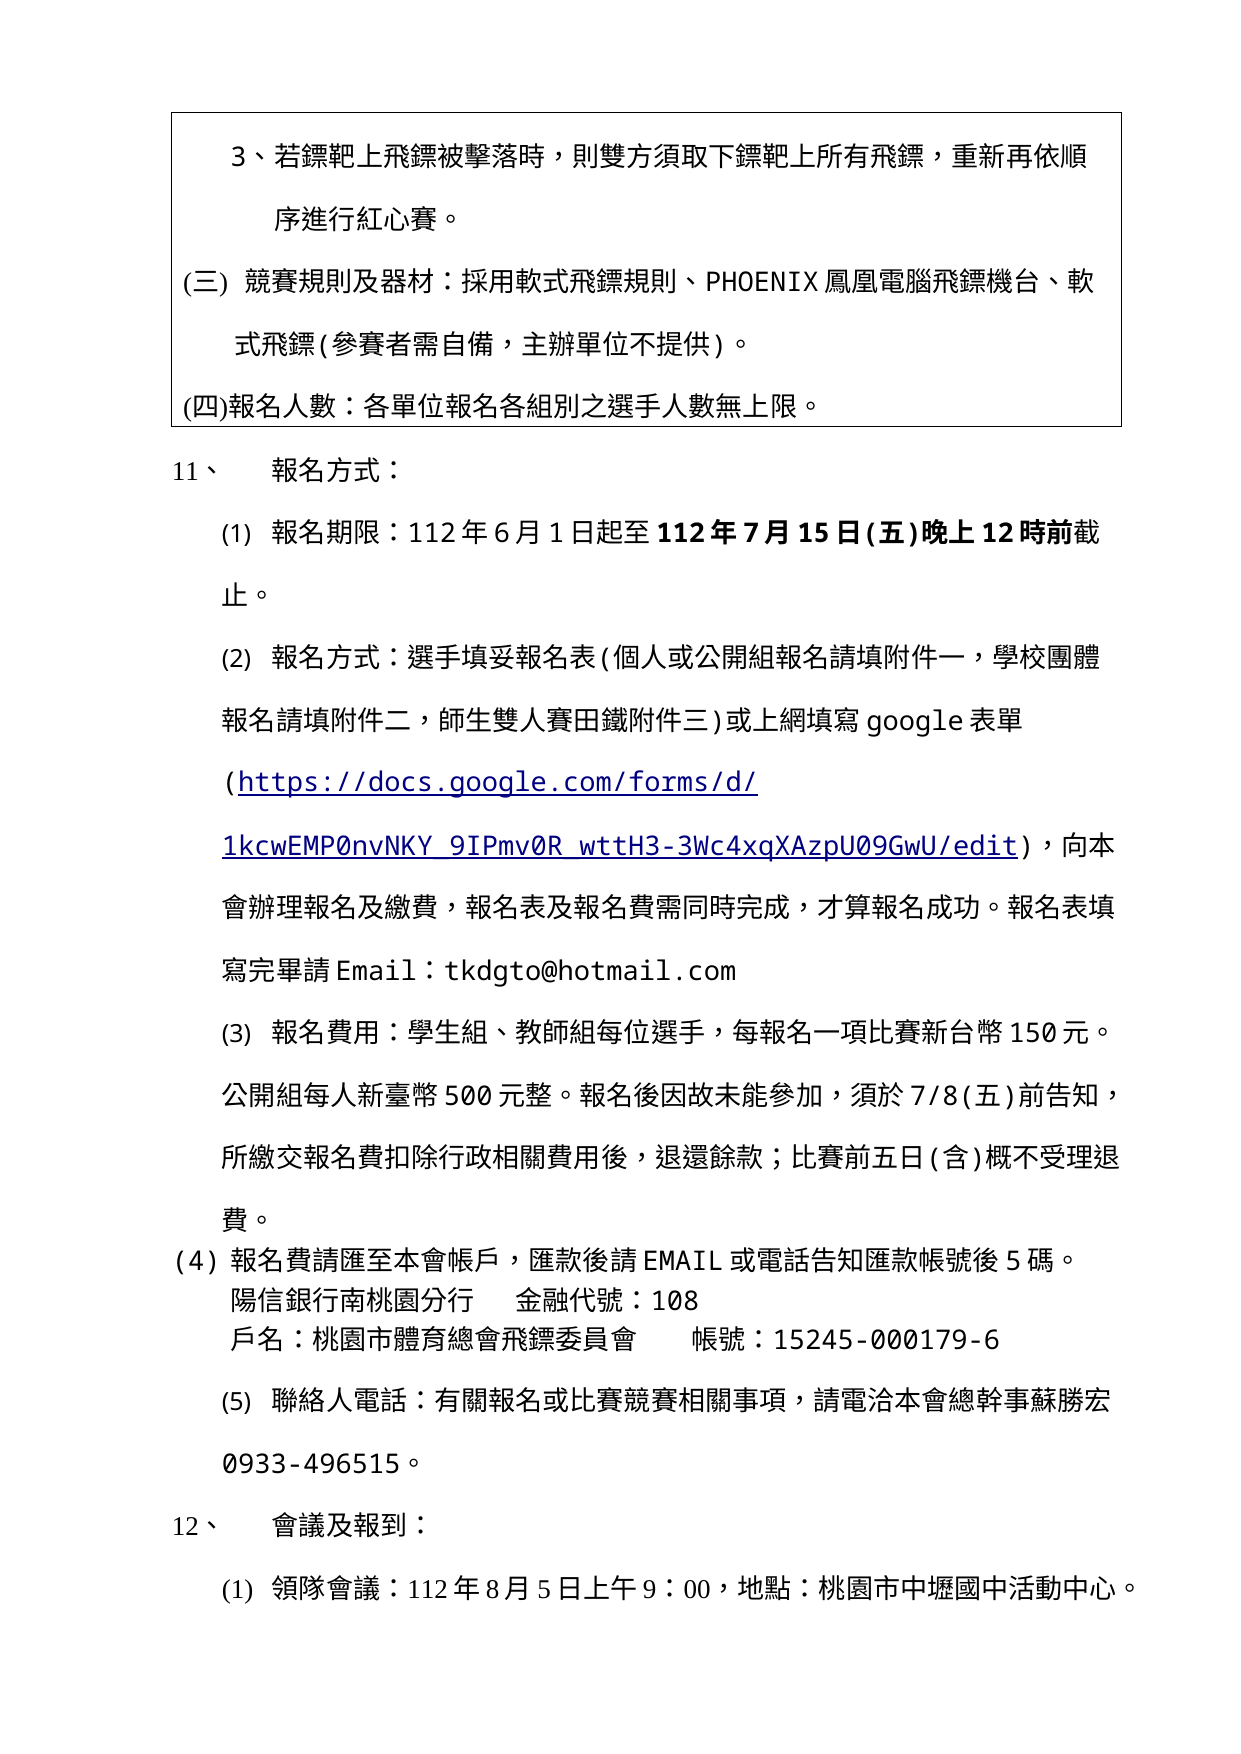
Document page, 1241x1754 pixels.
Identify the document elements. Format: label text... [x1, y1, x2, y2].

table_header (一) 比賽制度：依各項各組報名人(隊)數，採先分組循環、後單敗淘汰賽制。 (二) 紅心賽:每場比賽前，雙方以猜拳方式，先確定紅心賽之投擲順序。紅心賽進行方式如下: 雙方選手必須擲中鏢靶，再依據靠近紅心之距離遠近，判定順序，最較靠近黑心者先攻。 若選手雙方均擲中距離相同時，則投擲的飛鏢不得取下，繼續進行第二輪，並由第一輪後擲者，先投擲，直至分出先後順序。 若鏢靶上飛鏢被擊落時，則雙方須取下鏢靶上所有飛鏢，重新再依順序進行紅心賽。 (三) 競賽規則及器材：採用軟式飛鏢規則、PHOENIX鳳凰電腦飛鏢機台、軟式飛鏢(參賽者需自備，主辦單位不提供)。 (四)報名人數：各單位報名各組別之選手人數無上限。 [172, 113, 1121, 426]
text 戶名：桃園市體育總會飛鏢委員會 帳號：15245-000179-6 [231, 1318, 1122, 1357]
list 報名方式：選手填妥報名表(個人或公開組報名請填附件一，學校團體報名請填附件二，師生雙人賽田鐵附件三)或上網填寫google表單(https://docs.google.com/forms/d/1kcwEMP0nvNKY_9IPmv0R_wttH3-3Wc4xqXAzpU09GwU/edit)，向本會辦理報名及繳費，報名表及報名費需同時完成，才算報名成功。報名表填寫完畢請Email：tkdgto@hotmail.com [222, 614, 1122, 989]
list 報名費請匯至本會帳戶，匯款後請EMAIL或電話告知匯款帳號後5碼。 [172, 1239, 1122, 1279]
list 報名費用：學生組、教師組每位選手，每報名一項比賽新台幣150元。公開組每人新臺幣500元整。報名後因故未能參加，須於7/8(五)前告知，所繳交報名費扣除行政相關費用後，退還餘款；比賽前五日(含)概不受理退費。 [222, 989, 1122, 1239]
list 報名方式： [172, 427, 1122, 489]
text 陽信銀行南桃園分行 金融代號：108 [231, 1279, 1122, 1318]
list 報名期限：112年6月1日起至112年7月15日(五)晚上12時前截止。 [222, 489, 1122, 614]
list 會議及報到： [172, 1482, 1122, 1545]
list 聯絡人電話：有關報名或比賽競賽相關事項，請電洽本會總幹事蘇勝宏0933-496515。 [222, 1357, 1122, 1482]
list 領隊會議：112年8月5日上午9：00，地點：桃園市中壢國中活動中心。 [222, 1545, 1122, 1607]
